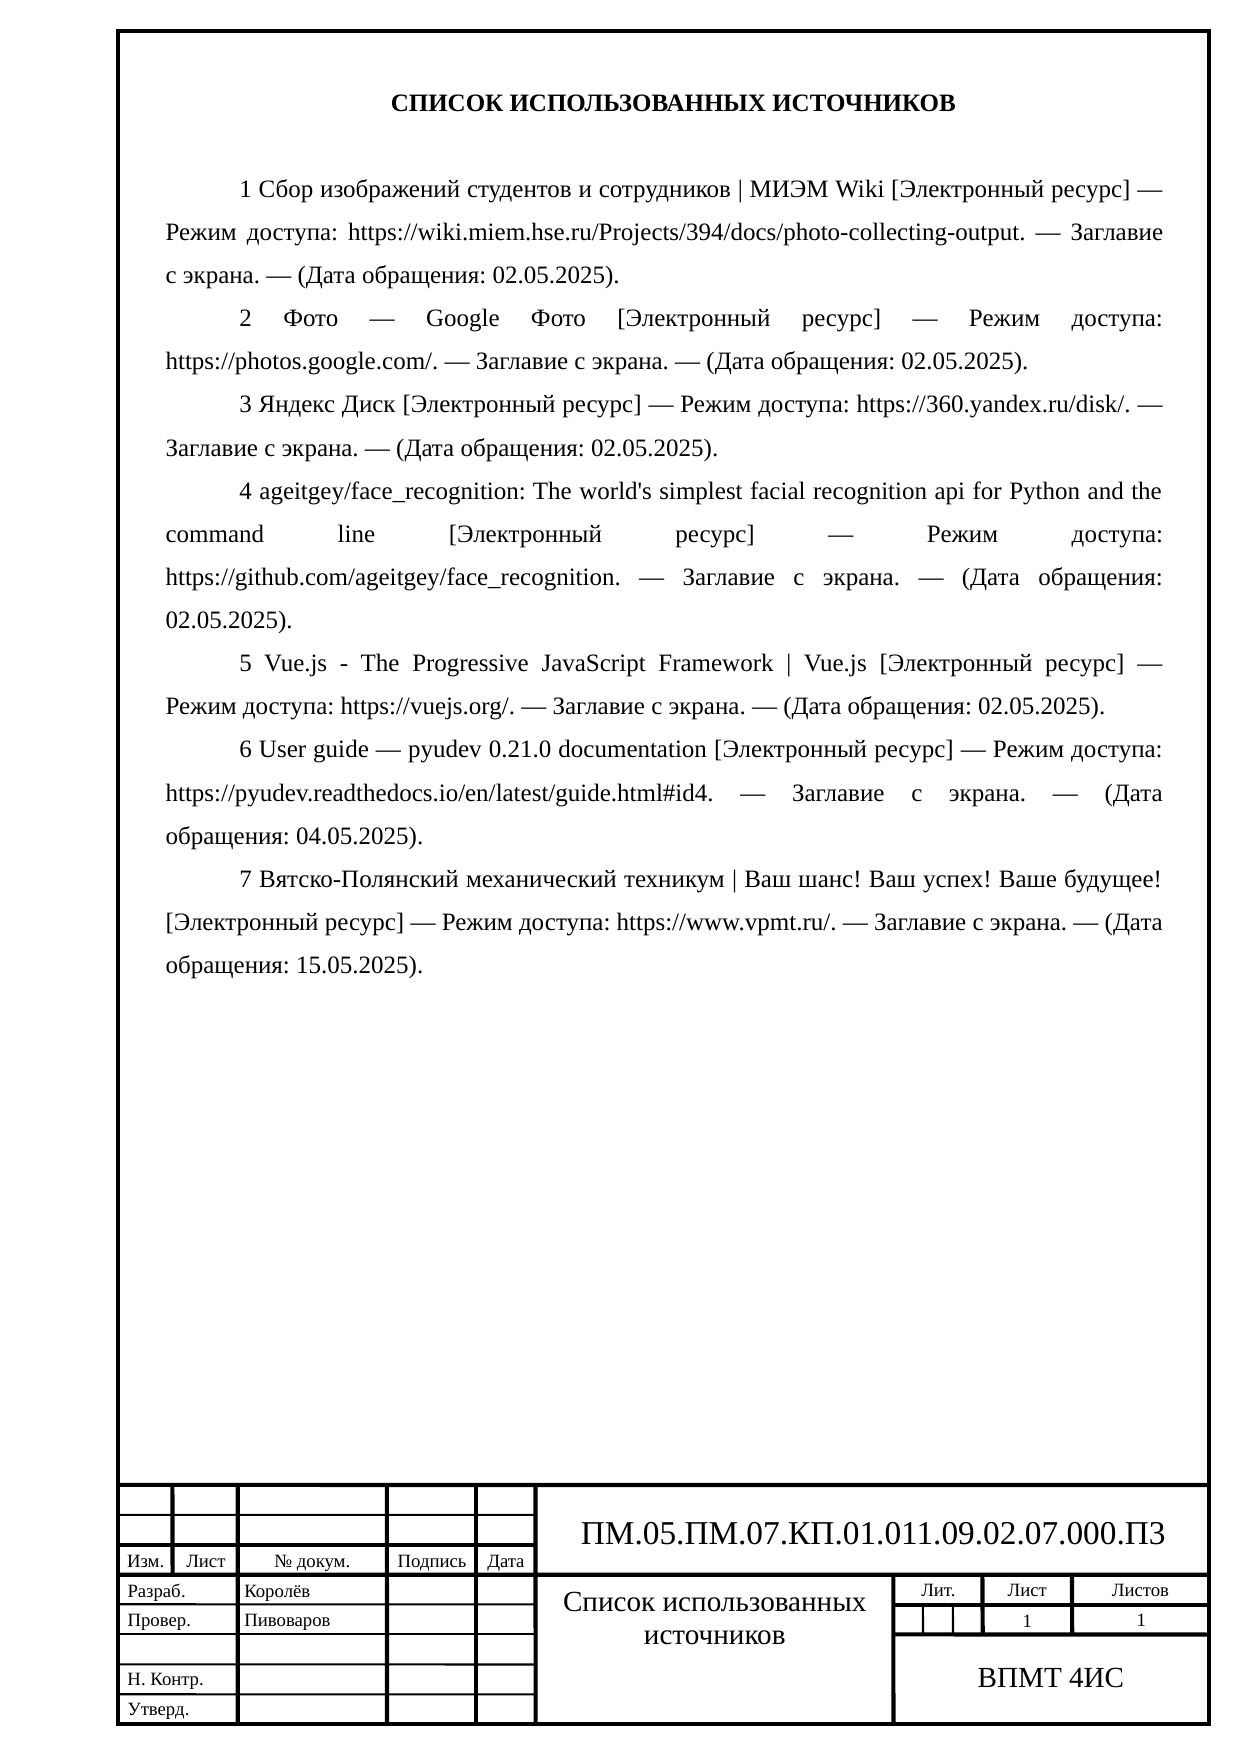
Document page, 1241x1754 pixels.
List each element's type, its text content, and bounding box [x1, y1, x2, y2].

text 2 Фото — Google Фото [Электронный ресурс] — Режим доступа: https://photos.google.com/. — Заглавие с экрана. — (Дата обращения: 02.05.2025). [165, 303, 1163, 375]
text 3 Яндекс Диск [Электронный ресурс] — Режим доступа: https://360.yandex.ru/disk/. — Заглавие с экрана. — (Дата обращения: 02.05.2025). [165, 389, 1163, 461]
subtitle Список использованных источников [165, 88, 1181, 116]
text 6 User guide — pyudev 0.21.0 documentation [Электронный ресурс] — Режим доступа: https://pyudev.readthedocs.io/en/latest/guide.html#id4. — Заглавие с экрана. — (Дата обращения: 04.05.2025). [165, 734, 1163, 849]
text 5 Vue.js - The Progressive JavaScript Framework | Vue.js [Электронный ресурс] — Режим доступа: https://vuejs.org/. — Заглавие с экрана. — (Дата обращения: 02.05.2025). [165, 648, 1163, 720]
text 1 Сбор изображений студентов и сотрудников | МИЭМ Wiki [Электронный ресурс] — Режим доступа: https://wiki.miem.hse.ru/Projects/394/docs/photo-collecting-output. — Заглавие с экрана. — (Дата обращения: 02.05.2025). [165, 174, 1163, 289]
text 7 Вятско-Полянский механический техникум | Ваш шанс! Ваш успех! Ваше будущее! [Электронный ресурс] — Режим доступа: https://www.vpmt.ru/. — Заглавие с экрана. — (Дата обращения: 15.05.2025). [165, 864, 1163, 979]
text 4 ageitgey/face_recognition: The world's simplest facial recognition api for Python and the command line [Электронный ресурс] — Режим доступа: https://github.com/ageitgey/face_recognition. — Заглавие с экрана. — (Дата обращения: 02.05.2025). [165, 476, 1163, 634]
